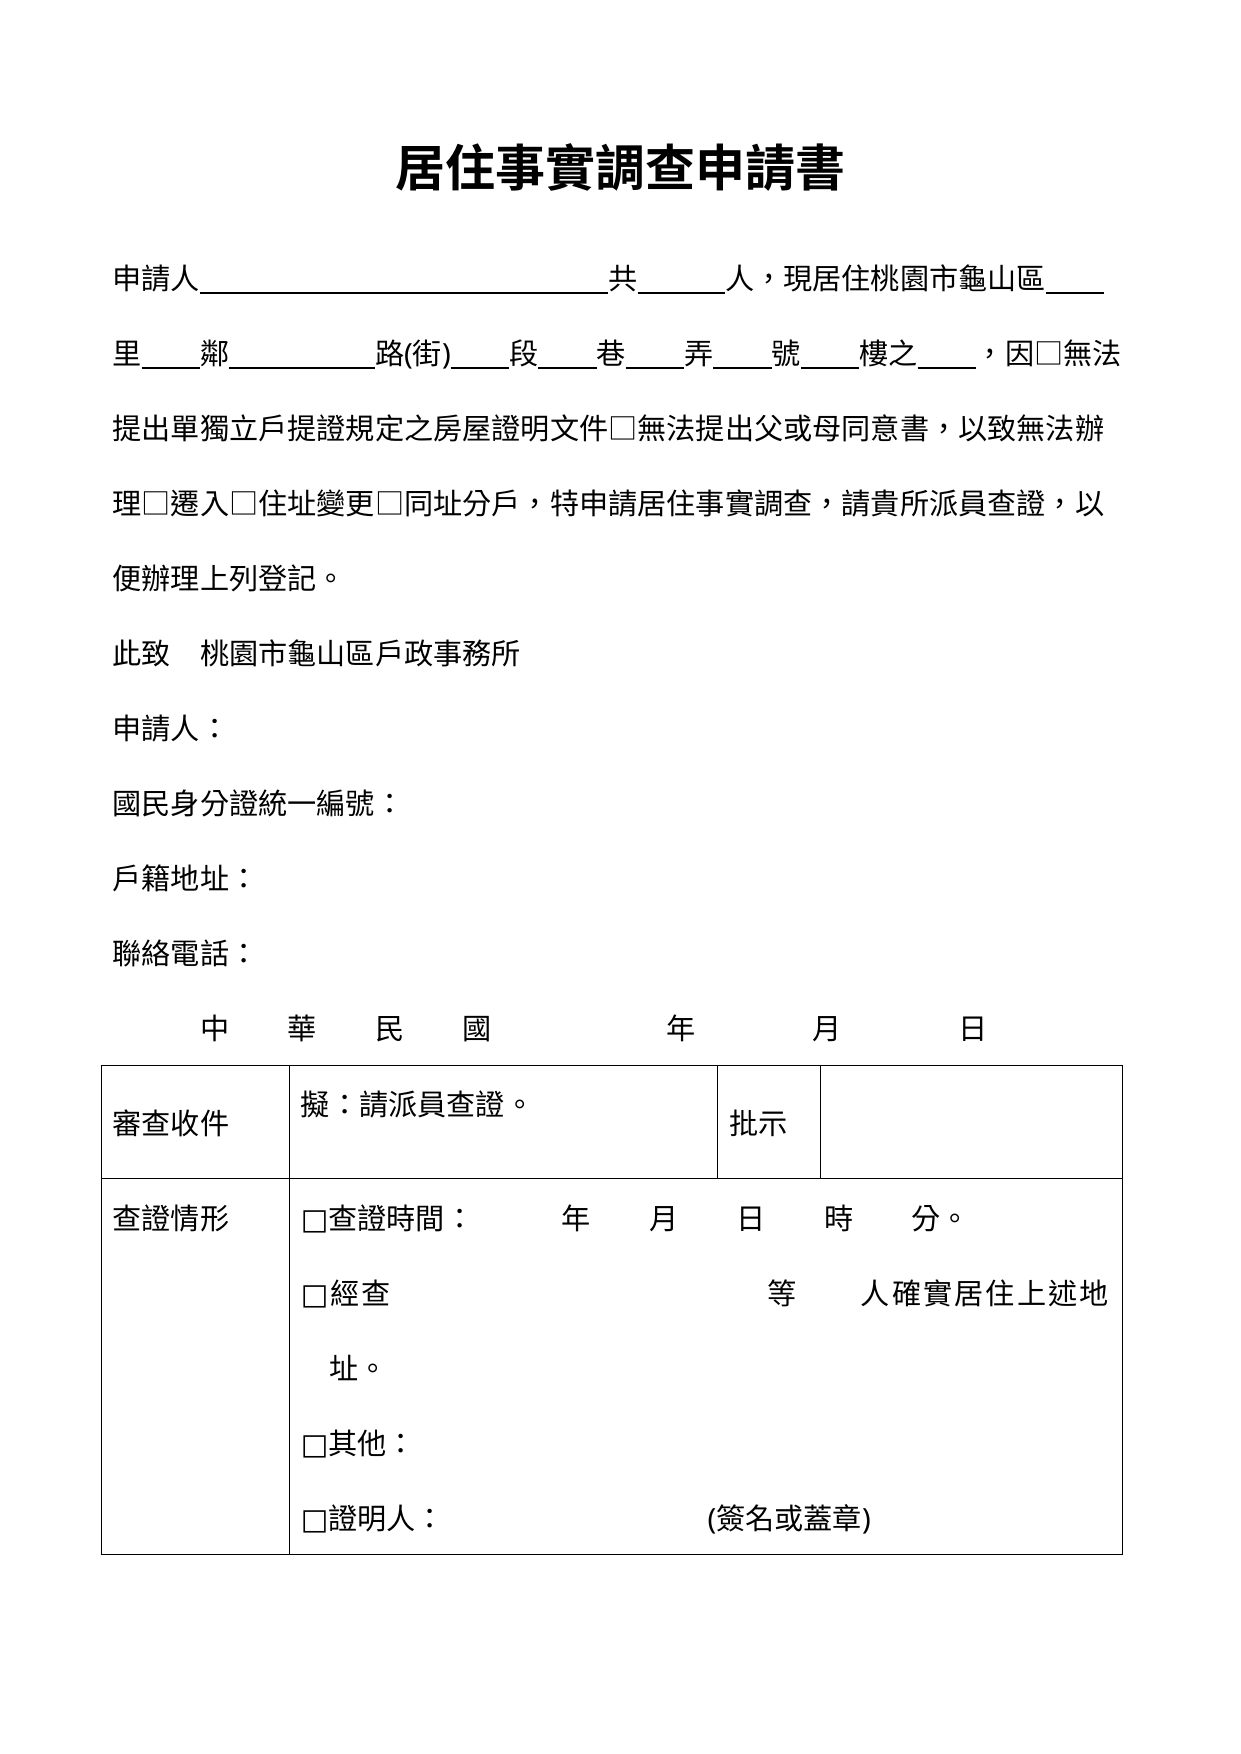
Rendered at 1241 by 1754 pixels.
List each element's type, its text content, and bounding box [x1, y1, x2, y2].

text 聯絡電話： [112, 914, 1128, 989]
text 居住事實調查申請書 [112, 127, 1128, 202]
table_header 擬：請派員查證。 [290, 1066, 717, 1178]
table_header [821, 1066, 1122, 1178]
table_header 審查收件 [102, 1066, 289, 1178]
text 申請人： [112, 689, 1128, 764]
text 此致 桃園市龜山區戶政事務所 [112, 614, 1128, 689]
table_cell □查證時間： 年 月 日 時 分。 □經查 等 人確實居住上述地址。 □其他： □證明人： (簽名或蓋章) [290, 1179, 1122, 1554]
text 國民身分證統一編號： [112, 764, 1128, 839]
text 中 華 民 國 年 月 日 [112, 989, 1128, 1064]
text 申請人 共 人，現居住桃園市龜山區 里 鄰 路(街) 段 巷 弄 號 樓之 ，因□無法提出單獨立戶提證規定之房屋證明文件□無法提出父或母同意書，以致無法辦理□遷入□住址變更□同址分戶，特申請居住事實調查，請貴所派員查證，以便辦理上列登記。 [112, 239, 1128, 614]
table_cell 查證情形 [102, 1179, 289, 1554]
table_header 批示 [718, 1066, 820, 1178]
text 戶籍地址： [112, 839, 1128, 914]
